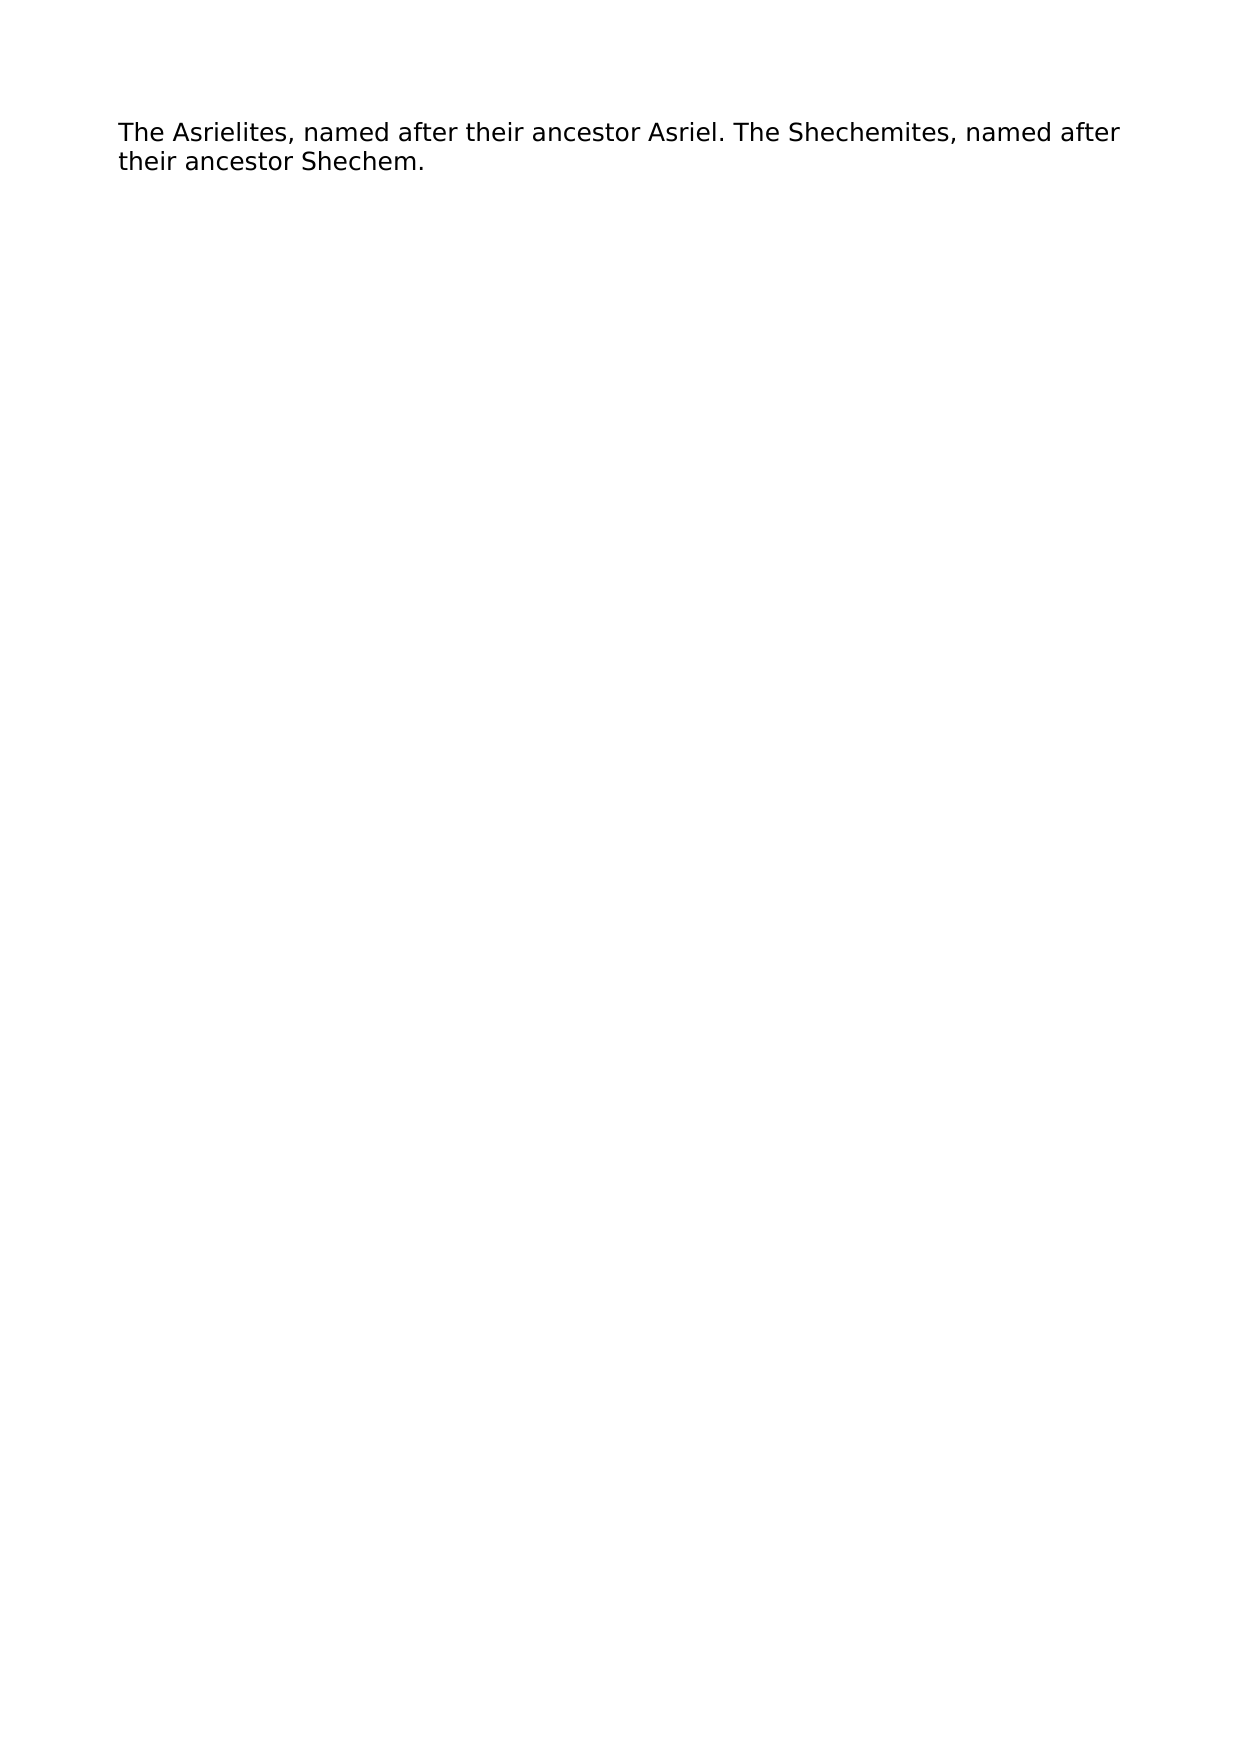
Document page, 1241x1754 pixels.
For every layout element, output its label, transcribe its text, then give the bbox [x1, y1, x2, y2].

text The Asrielites, named after their ancestor Asriel. The Shechemites, named after their ancestor Shechem. [118, 118, 1122, 176]
